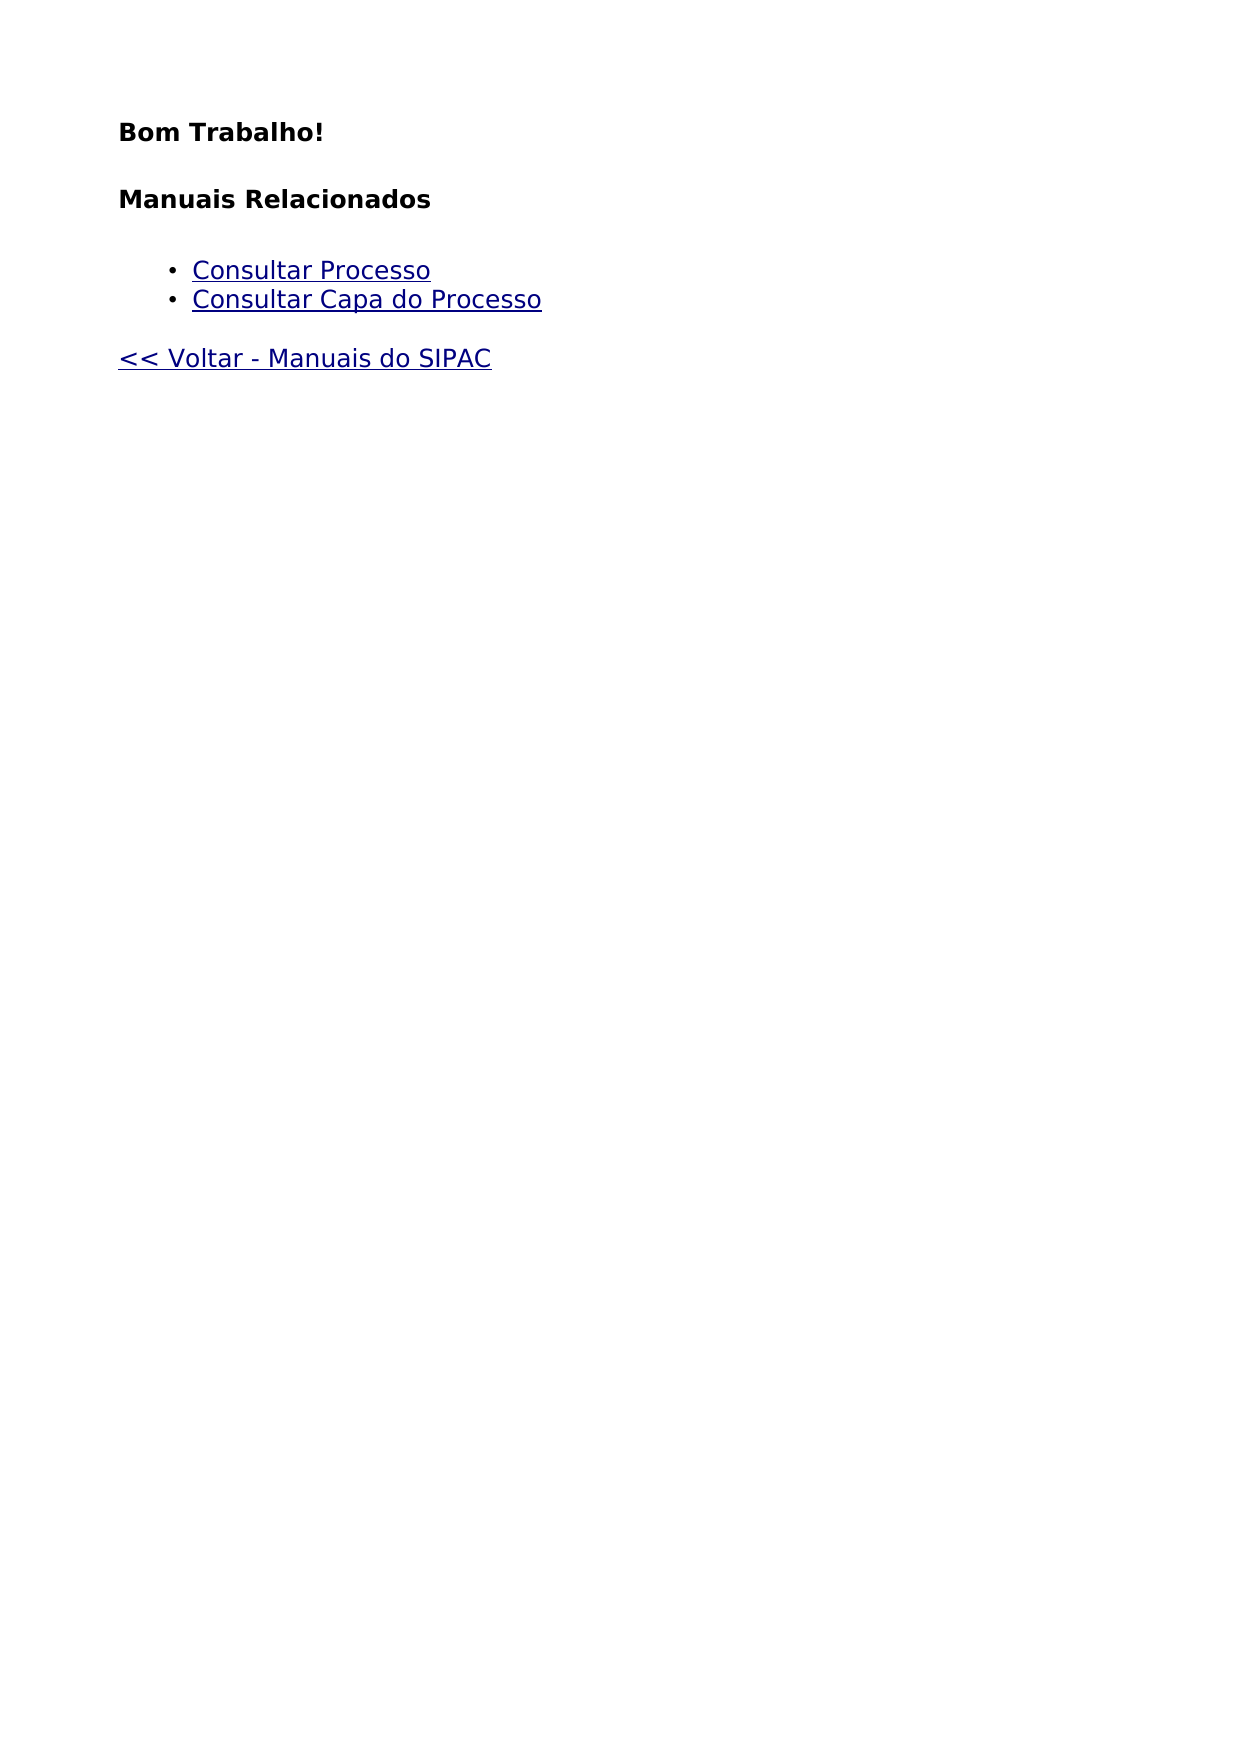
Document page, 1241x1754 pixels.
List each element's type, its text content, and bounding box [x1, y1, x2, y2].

text Bom Trabalho! [118, 118, 1122, 147]
text << Voltar - Manuais do SIPAC [118, 344, 1122, 373]
list Consultar Processo [177, 256, 1122, 285]
list Consultar Capa do Processo [177, 285, 1122, 314]
subtitle Manuais Relacionados [118, 185, 1122, 214]
